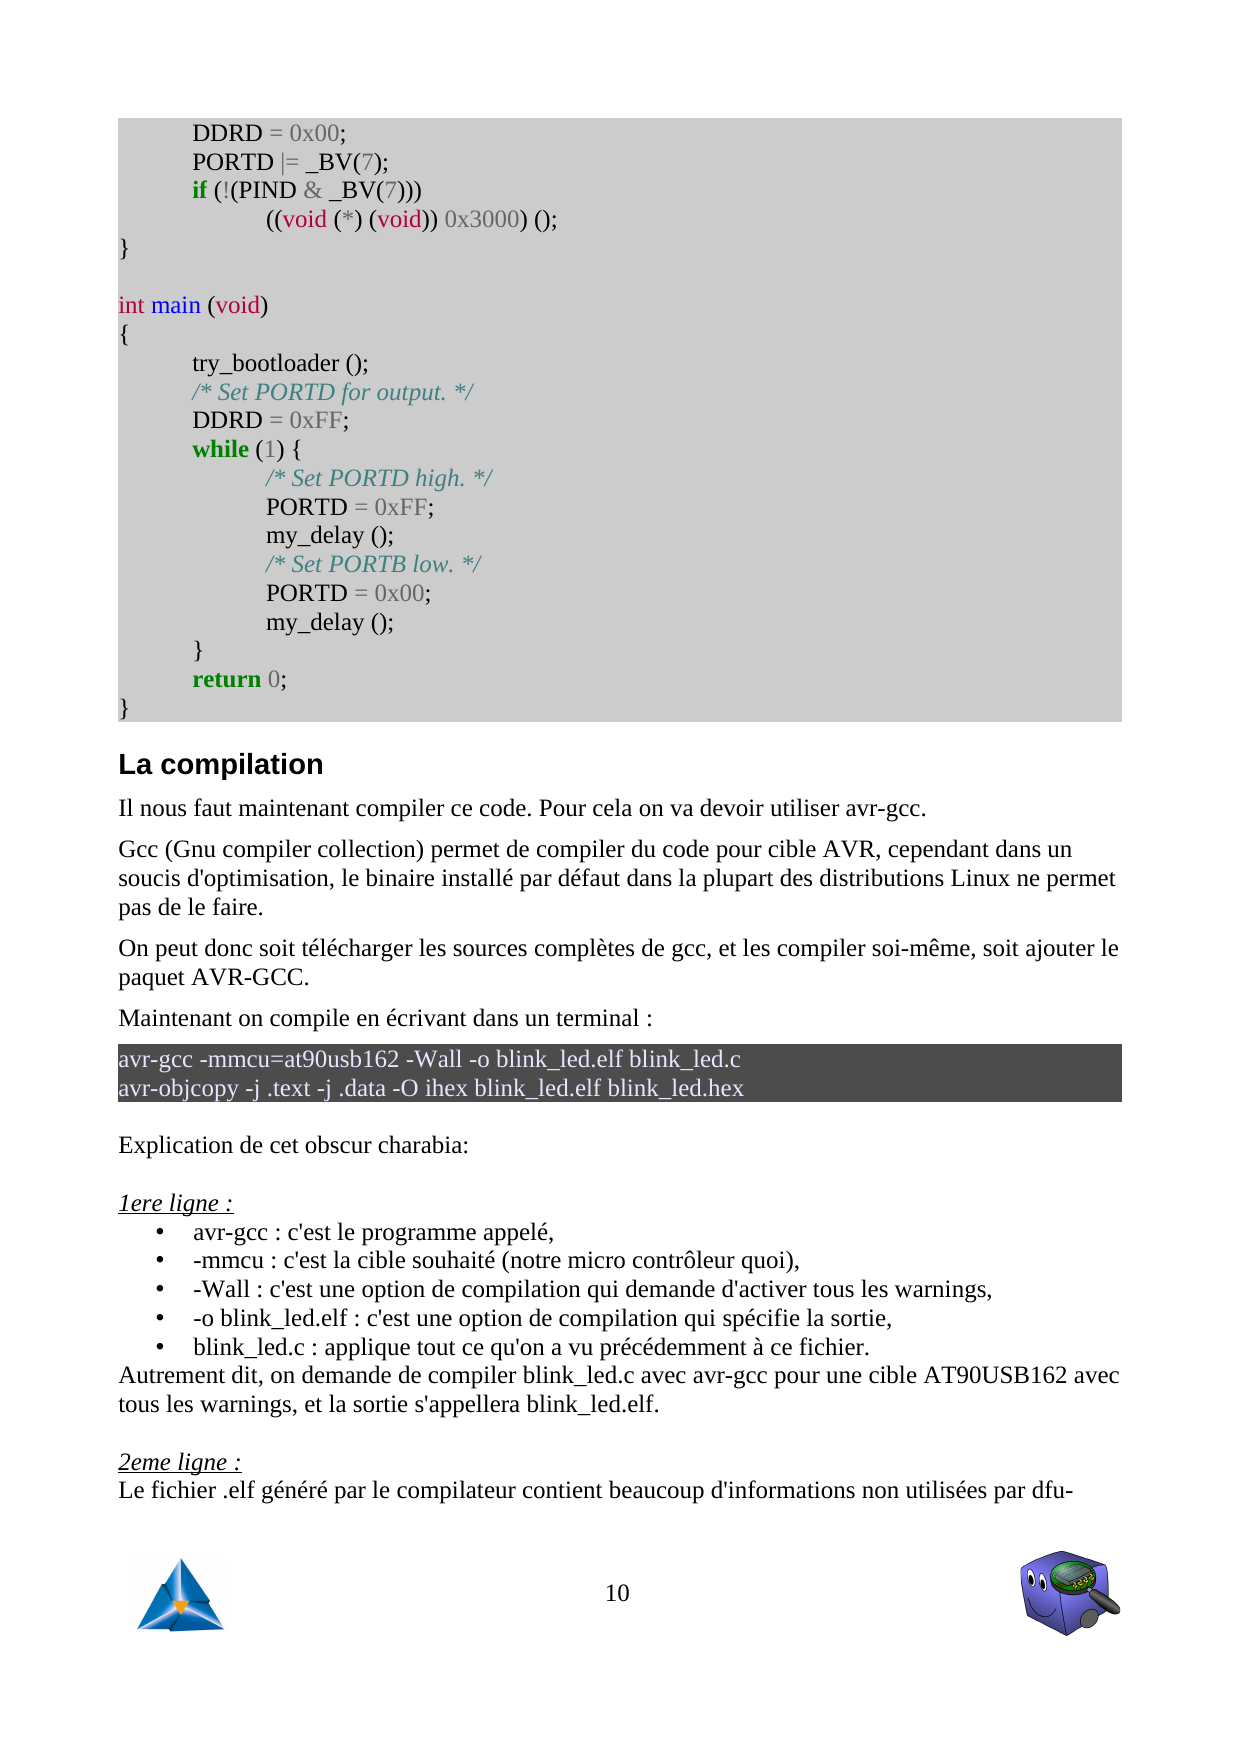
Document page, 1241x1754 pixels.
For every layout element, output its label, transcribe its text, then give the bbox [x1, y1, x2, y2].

text Explication de cet obscur charabia: [118, 1130, 1122, 1159]
text { [118, 319, 1122, 348]
list -o blink_led.elf : c'est une option de compilation qui spécifie la sortie, [156, 1303, 1122, 1332]
text } [118, 636, 1122, 664]
list -Wall : c'est une option de compilation qui demande d'activer tous les warnings, [156, 1274, 1122, 1303]
text avr-objcopy -j .text -j .data -O ihex blink_led.elf blink_led.hex [118, 1073, 1122, 1102]
text try_bootloader (); [118, 348, 1122, 377]
picture [130, 1554, 228, 1635]
text my_delay (); [118, 521, 1122, 549]
text 2eme ligne : [118, 1447, 1122, 1475]
text DDRD = 0xFF; [118, 406, 1122, 434]
text while (1) { [118, 434, 1122, 463]
text /* Set PORTD high. */ [118, 463, 1122, 492]
text return 0; [118, 664, 1122, 693]
list blink_led.c : applique tout ce qu'on a vu précédemment à ce fichier. [156, 1332, 1122, 1360]
list avr-gcc : c'est le programme appelé, [156, 1217, 1122, 1245]
text 1ere ligne : [118, 1188, 1122, 1217]
text PORTD = 0xFF; [118, 492, 1122, 521]
text /* Set PORTD for output. */ [118, 377, 1122, 406]
text On peut donc soit télécharger les sources complètes de gcc, et les compiler soi-même, soit ajouter le paquet AVR-GCC. [118, 933, 1122, 990]
text Il nous faut maintenant compiler ce code. Pour cela on va devoir utiliser avr-gcc. [118, 793, 1122, 822]
text PORTD |= _BV(7); [118, 147, 1122, 176]
text ((void (*) (void)) 0x3000) (); [118, 204, 1122, 233]
text PORTD = 0x00; [118, 578, 1122, 607]
text avr-gcc -mmcu=at90usb162 -Wall -o blink_led.elf blink_led.c [118, 1044, 1122, 1073]
text Le fichier .elf généré par le compilateur contient beaucoup d'informations non utilisées par dfu- [118, 1475, 1122, 1504]
text my_delay (); [118, 607, 1122, 636]
text int main (void) [118, 291, 1122, 319]
text if (!(PIND & _BV(7))) [118, 176, 1122, 204]
text } [118, 233, 1122, 262]
text Maintenant on compile en écrivant dans un terminal : [118, 1003, 1122, 1032]
subtitle La compilation [118, 747, 1122, 780]
text Gcc (Gnu compiler collection) permet de compiler du code pour cible AVR, cependant dans un soucis d'optimisation, le binaire installé par défaut dans la plupart des distributions Linux ne permet pas de le faire. [118, 834, 1122, 920]
picture [1020, 1551, 1121, 1636]
text /* Set PORTB low. */ [118, 549, 1122, 578]
text Autrement dit, on demande de compiler blink_led.c avec avr-gcc pour une cible AT90USB162 avec tous les warnings, et la sortie s'appellera blink_led.elf. [118, 1360, 1122, 1418]
list -mmcu : c'est la cible souhaité (notre micro contrôleur quoi), [156, 1245, 1122, 1274]
text DDRD = 0x00; [118, 118, 1122, 147]
text } [118, 693, 1122, 722]
